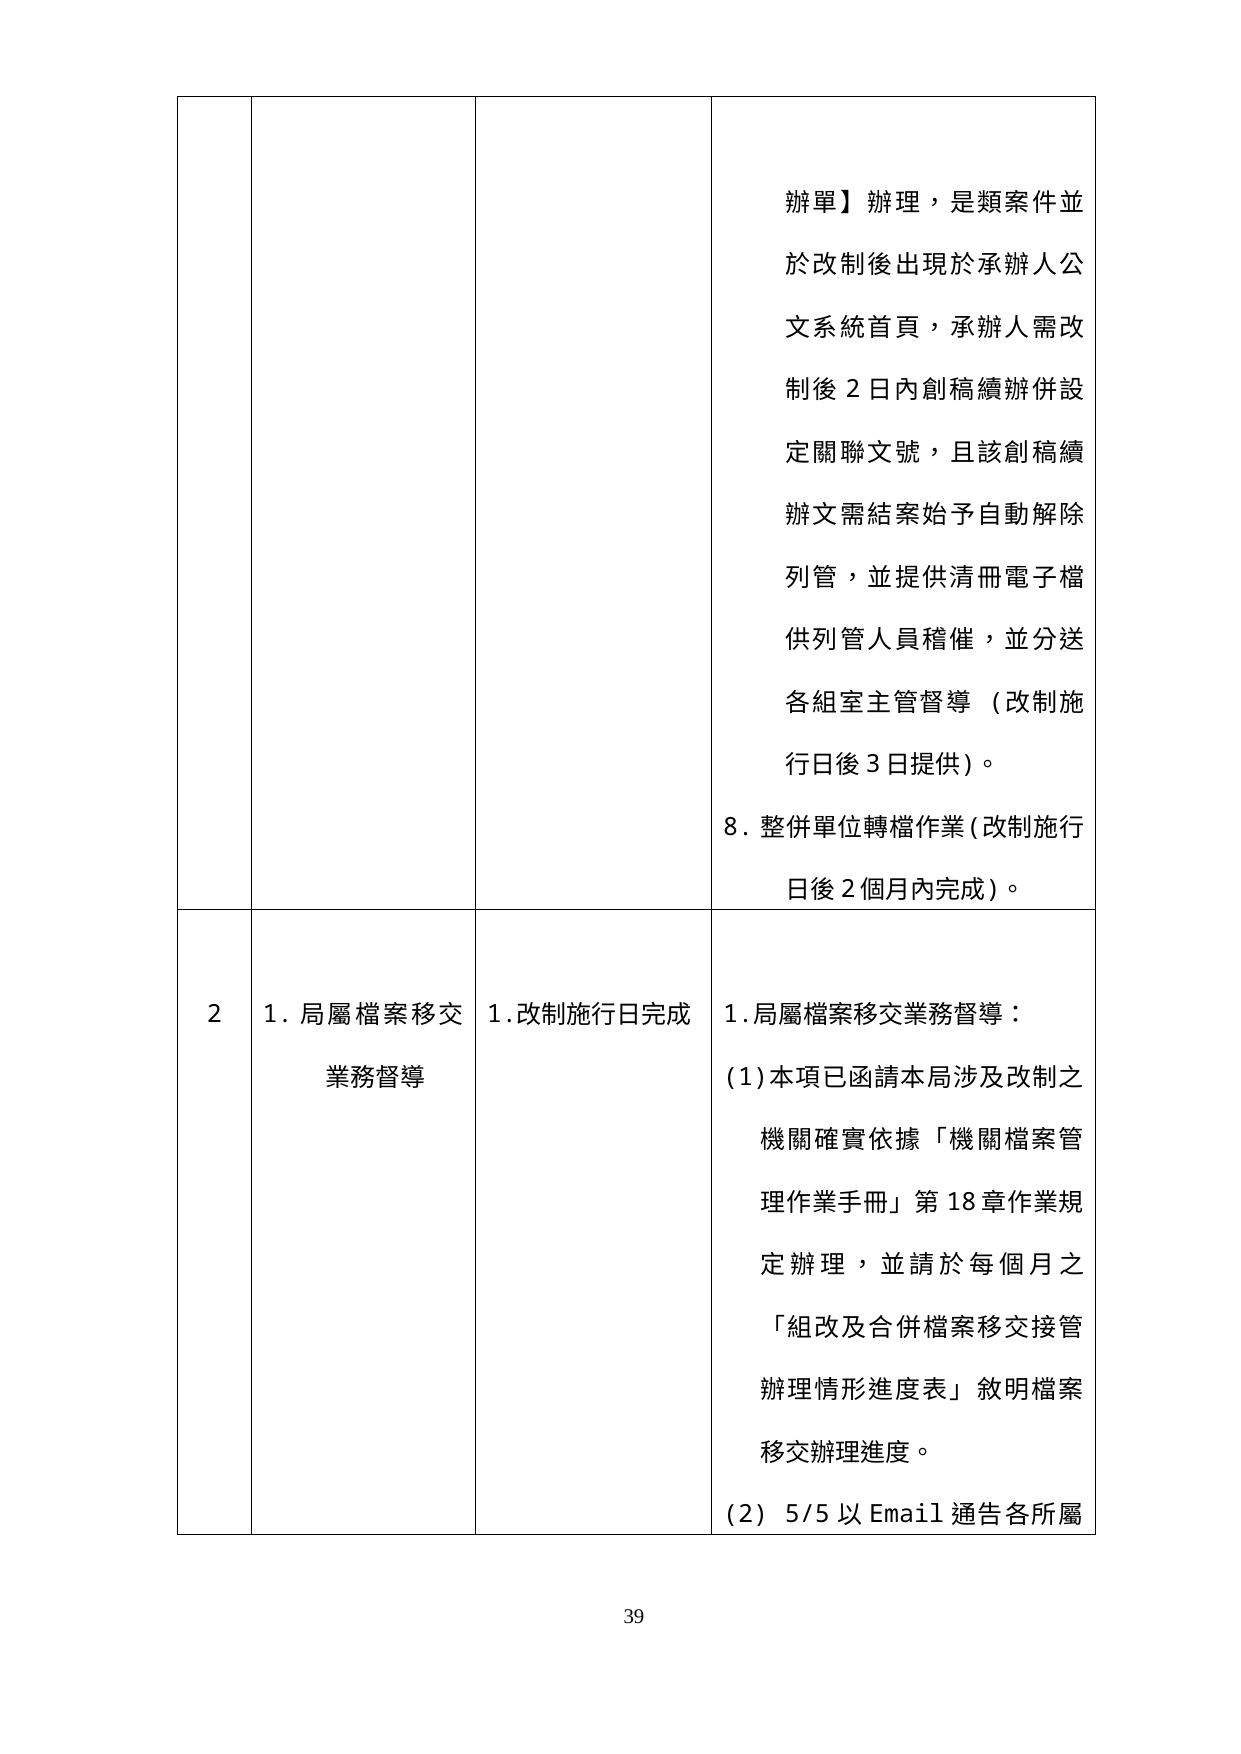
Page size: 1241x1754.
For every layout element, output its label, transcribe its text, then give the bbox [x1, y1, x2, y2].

table_cell [476, 97, 711, 909]
table_cell [178, 97, 251, 909]
table_cell 2 [178, 910, 251, 1534]
table_cell 1.改制施行日完成 [476, 910, 711, 1534]
table_cell 1.局屬檔案移交業務督導： (1)本項已函請本局涉及改制之機關確實依據「機關檔案管理作業手冊」第18章作業規定辦理，並請於每個月之「組改及合併檔案移交接管辦理情形進度表」敘明檔案移交辦理進度。 (2) 5/5以Email通告各所屬 [712, 910, 1095, 1534]
table_cell 局屬檔案移交業務督導 局屬移交目錄彙送督導 本局暨局屬分類號暨保存年限區分表報核及啟用 [252, 910, 475, 1534]
table_cell [252, 97, 475, 909]
table_cell 召開公文系統因應改制配合調整會議(2/16完成) 。 訂定公文系統因應改制配合調整計畫(3/10完成) 。 蒐集人員異動資料(3/31完成) 。 組織單位異動轉置至測試機(4/21完成)。 人員資料權限於測試機設定(4/1起至改制施行日前5個工作天)。 改制前各應配合事項宣導(預計改制施行日前10日辦理)。 改制施行日前2日先予存查之案件，應以【條列式簽辦單】辦理，是類案件並於改制後出現於承辦人公文系統首頁，承辦人需改制後2日內創稿續辦併設定關聯文號，且該創稿續辦文需結案始予自動解除列管，並提供清冊電子檔供列管人員稽催，並分送各組室主管督導 (改制施行日後3日提供)。 整併單位轉檔作業(改制施行日後2個月內完成)。 [712, 97, 1095, 909]
